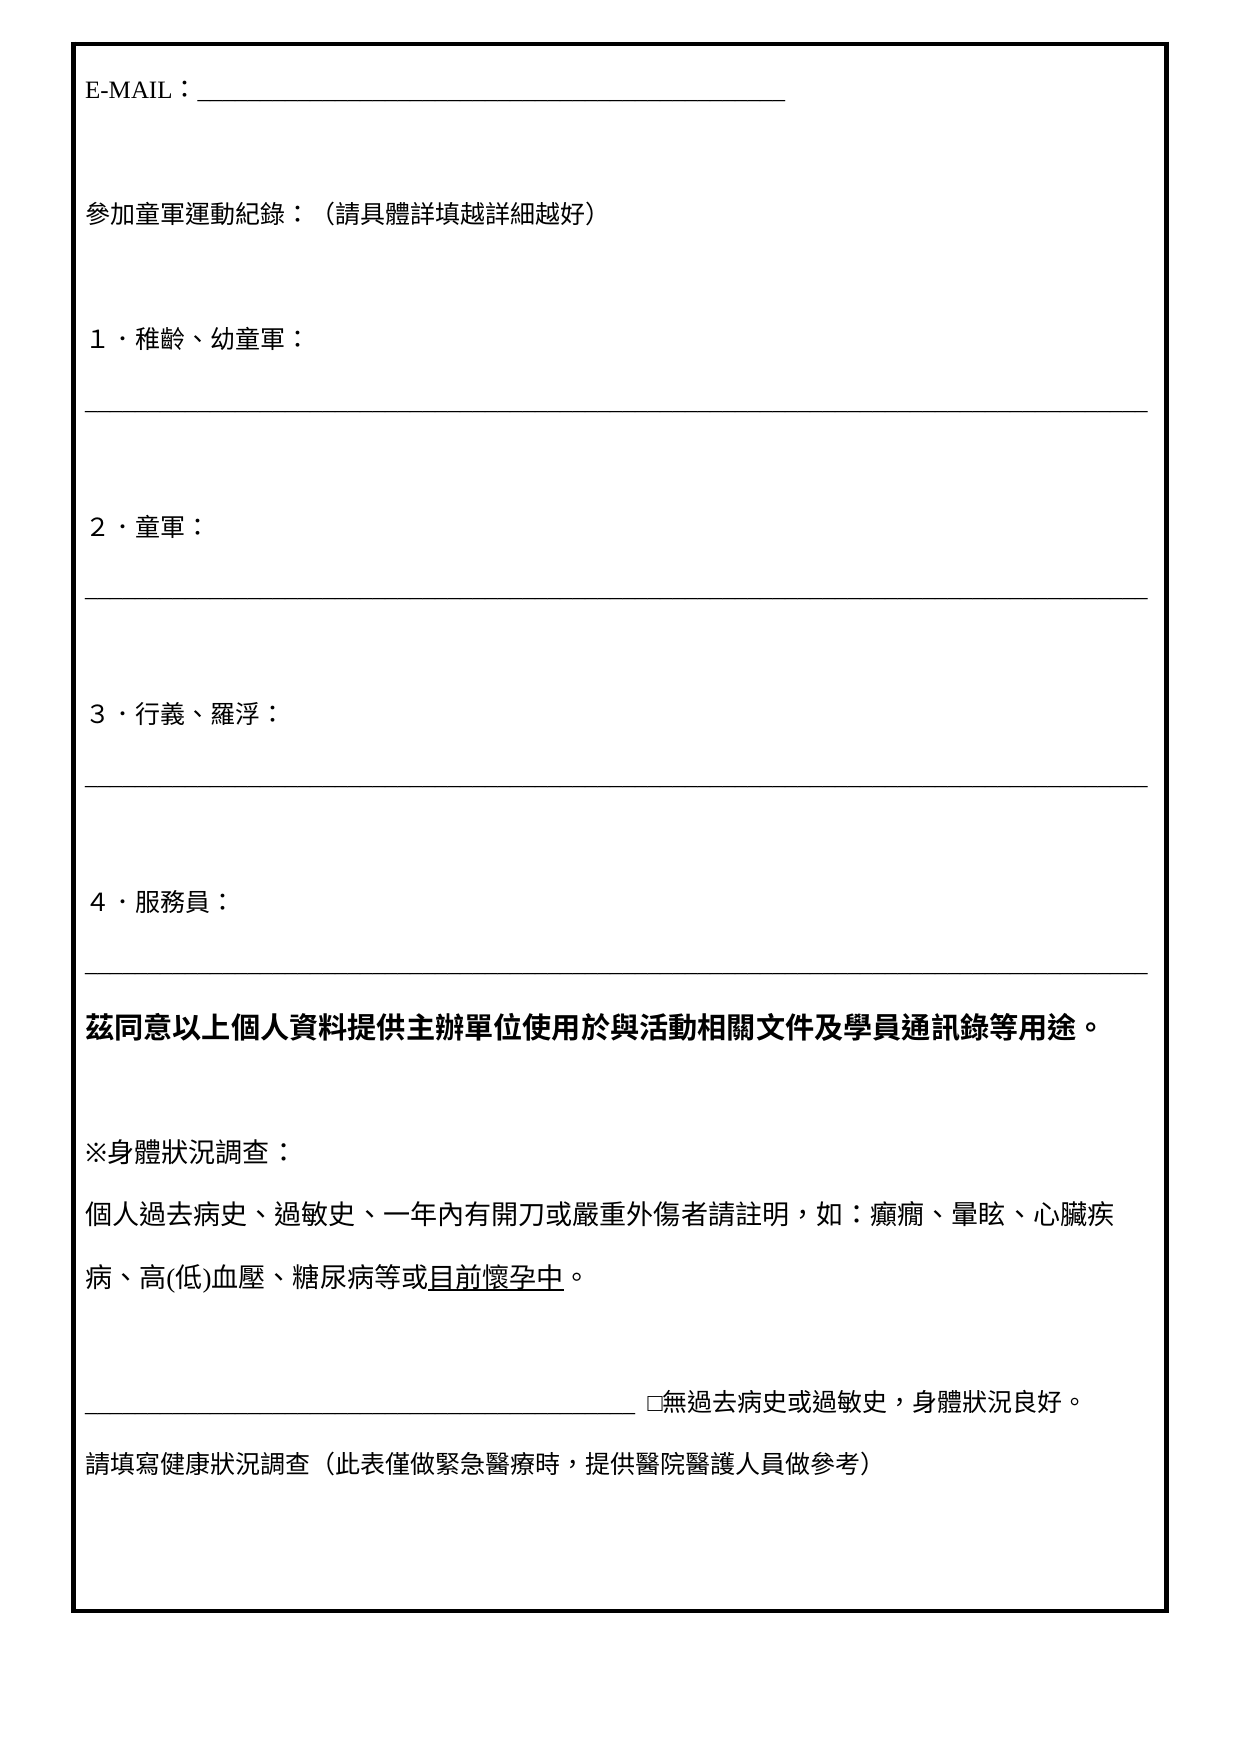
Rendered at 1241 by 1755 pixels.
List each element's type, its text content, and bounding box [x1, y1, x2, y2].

table_header E-MAIL：_______________________________________________ 參加童軍運動紀錄：（請具體詳填越詳細越好） １．稚齡、幼童軍： _____________________________________________________________________________________ ２．童軍： _____________________________________________________________________________________ ３．行義、羅浮： _____________________________________________________________________________________ ４．服務員： _____________________________________________________________________________________ 茲同意以上個人資料提供主辦單位使用於與活動相關文件及學員通訊錄等用途。 ※身體狀況調查： 個人過去病史、過敏史、一年內有開刀或嚴重外傷者請註明，如：癲癇、暈眩、心臟疾病、高(低)血壓、糖尿病等或目前懷孕中。 ____________________________________________ □無過去病史或過敏史，身體狀況良好。 請填寫健康狀況調查（此表僅做緊急醫療時，提供醫院醫護人員做參考） [76, 46, 1164, 1609]
